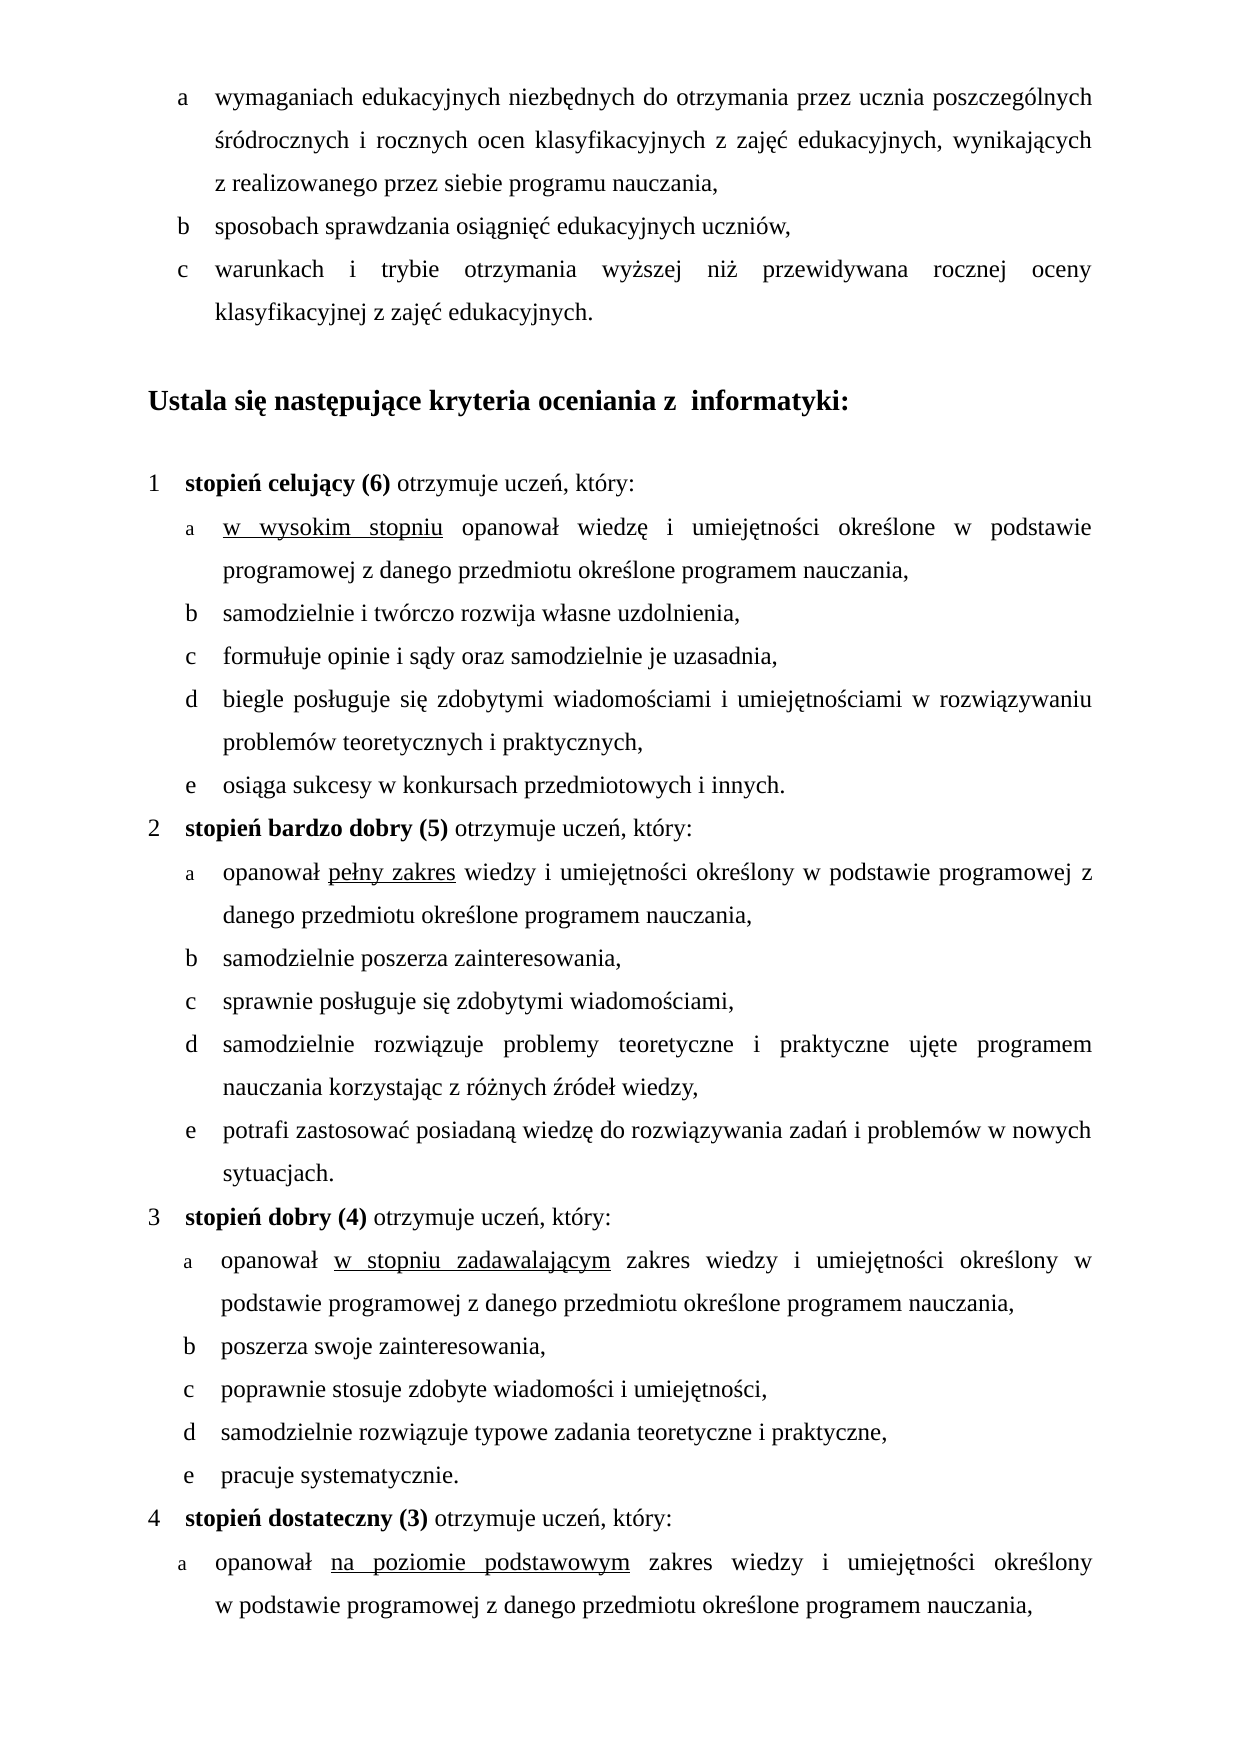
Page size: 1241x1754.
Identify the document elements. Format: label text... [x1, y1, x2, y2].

list poszerza swoje zainteresowania, [183, 1331, 1093, 1360]
list wymaganiach edukacyjnych niezbędnych do otrzymania przez ucznia poszczególnych śródrocznych i rocznych ocen klasyfikacyjnych z zajęć edukacyjnych, wynikających z realizowanego przez siebie programu nauczania, [177, 82, 1093, 197]
list w wysokim stopniu opanował wiedzę i umiejętności określone w podstawie programowej z danego przedmiotu określone programem nauczania, [185, 512, 1093, 583]
list poprawnie stosuje zdobyte wiadomości i umiejętności, [183, 1374, 1093, 1403]
list stopień dobry (4) otrzymuje uczeń, który: [148, 1202, 1093, 1230]
list warunkach i trybie otrzymania wyższej niż przewidywana rocznej oceny klasyfikacyjnej z zajęć edukacyjnych. [177, 254, 1093, 326]
text Ustala się następujące kryteria oceniania z informatyki: [148, 383, 1093, 417]
list stopień dostateczny (3) otrzymuje uczeń, który: [148, 1503, 1093, 1532]
list formułuje opinie i sądy oraz samodzielnie je uzasadnia, [185, 641, 1093, 670]
list samodzielnie rozwiązuje typowe zadania teoretyczne i praktyczne, [183, 1417, 1093, 1446]
list opanował w stopniu zadawalającym zakres wiedzy i umiejętności określony w podstawie programowej z danego przedmiotu określone programem nauczania, [183, 1245, 1093, 1317]
list biegle posługuje się zdobytymi wiadomościami i umiejętnościami w rozwiązywaniu problemów teoretycznych i praktycznych, [185, 684, 1093, 756]
list pracuje systematycznie. [183, 1460, 1093, 1489]
list stopień celujący (6) otrzymuje uczeń, który: [148, 468, 1093, 497]
list stopień bardzo dobry (5) otrzymuje uczeń, który: [148, 813, 1093, 842]
list potrafi zastosować posiadaną wiedzę do rozwiązywania zadań i problemów w nowych sytuacjach. [185, 1115, 1093, 1187]
list samodzielnie rozwiązuje problemy teoretyczne i praktyczne ujęte programem nauczania korzystając z różnych źródeł wiedzy, [185, 1029, 1093, 1101]
list sprawnie posługuje się zdobytymi wiadomościami, [185, 986, 1093, 1015]
list samodzielnie i twórczo rozwija własne uzdolnienia, [185, 598, 1093, 627]
list samodzielnie poszerza zainteresowania, [185, 943, 1093, 972]
list opanował pełny zakres wiedzy i umiejętności określony w podstawie programowej z danego przedmiotu określone programem nauczania, [185, 857, 1093, 928]
list opanował na poziomie podstawowym zakres wiedzy i umiejętności określony w podstawie programowej z danego przedmiotu określone programem nauczania, [177, 1547, 1093, 1618]
list sposobach sprawdzania osiągnięć edukacyjnych uczniów, [177, 211, 1093, 240]
list osiąga sukcesy w konkursach przedmiotowych i innych. [185, 770, 1093, 799]
